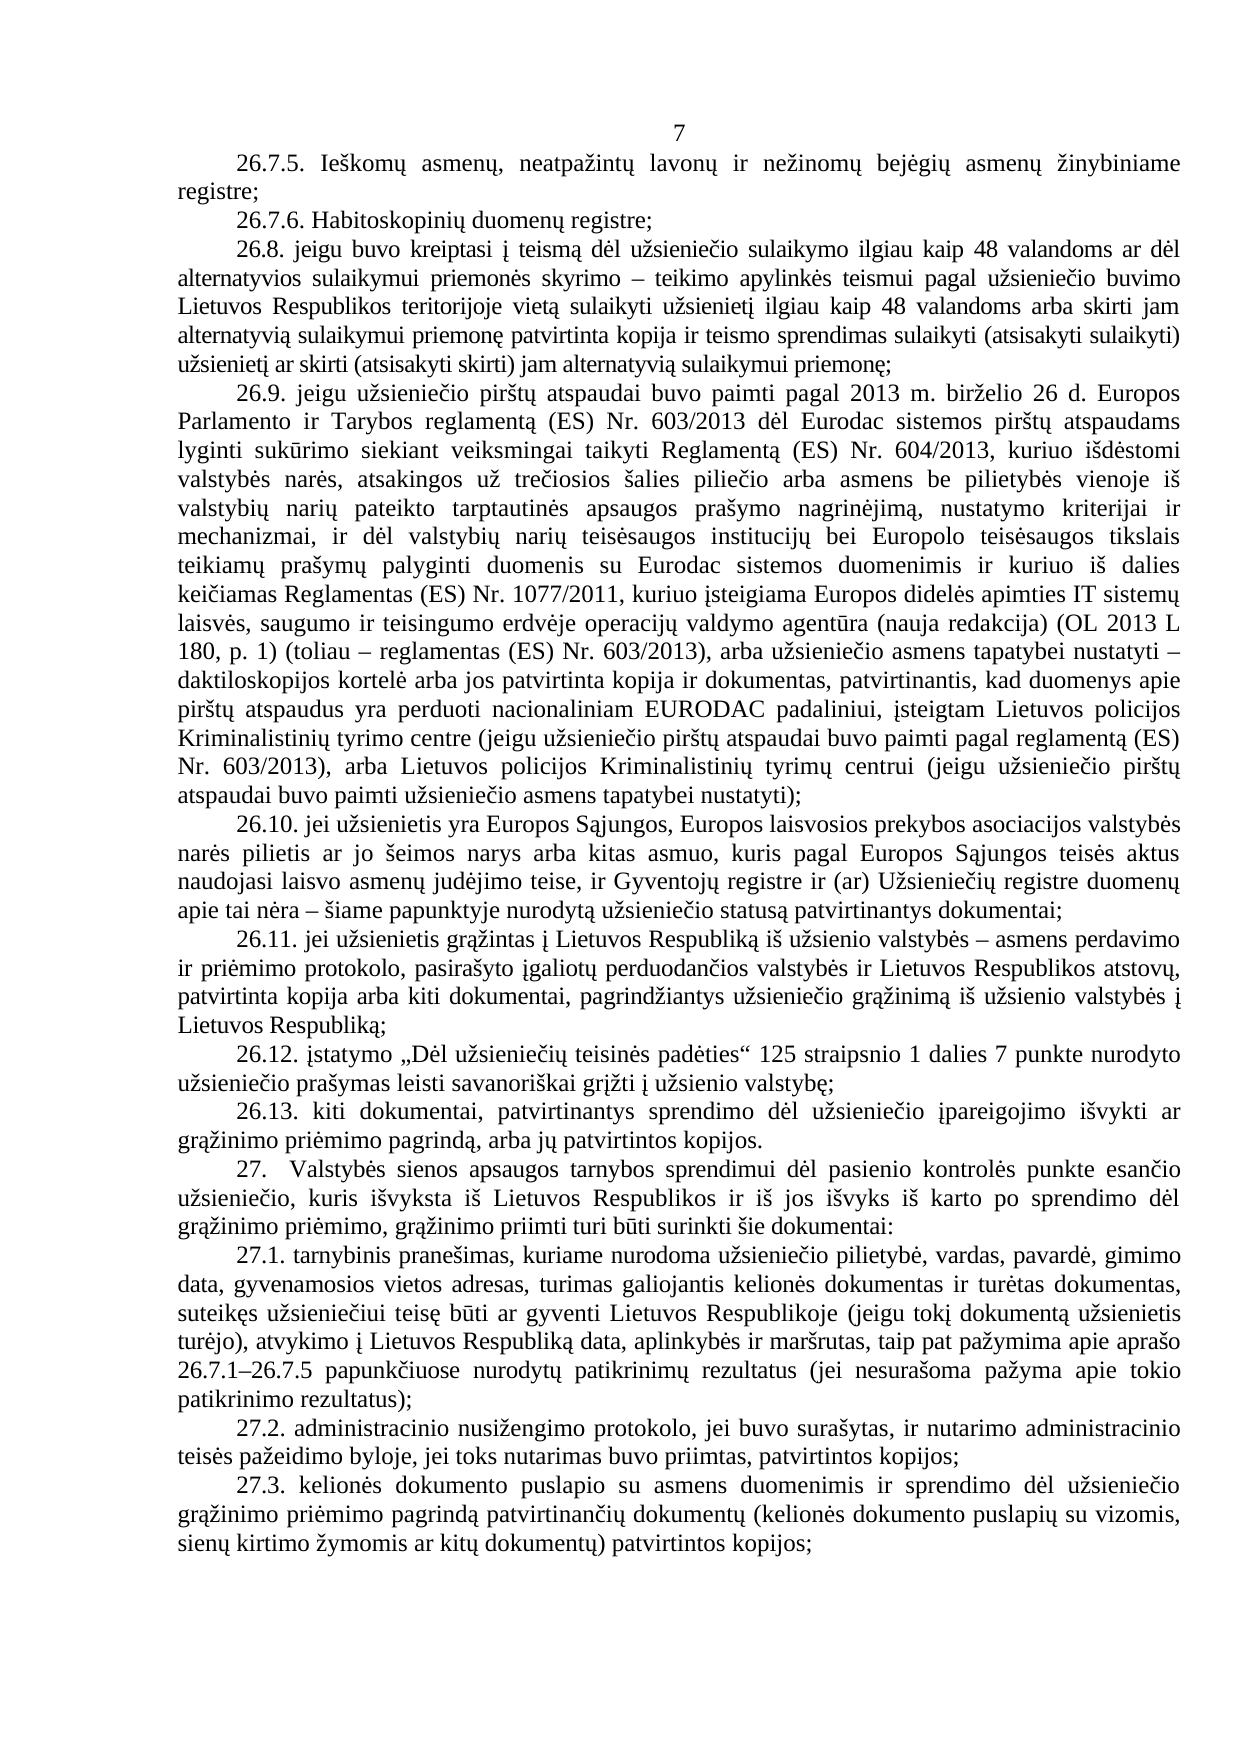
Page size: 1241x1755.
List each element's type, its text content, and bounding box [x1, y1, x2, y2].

text 26.7.5. Ieškomų asmenų, neatpažintų lavonų ir nežinomų bejėgių asmenų žinybiniame registre; [177, 148, 1181, 205]
text 26.8. jeigu buvo kreiptasi į teismą dėl užsieniečio sulaikymo ilgiau kaip 48 valandoms ar dėl alternatyvios sulaikymui priemonės skyrimo – teikimo apylinkės teismui pagal užsieniečio buvimo Lietuvos Respublikos teritorijoje vietą sulaikyti užsienietį ilgiau kaip 48 valandoms arba skirti jam alternatyvią sulaikymui priemonę patvirtinta kopija ir teismo sprendimas sulaikyti (atsisakyti sulaikyti) užsienietį ar skirti (atsisakyti skirti) jam alternatyvią sulaikymui priemonę; [177, 234, 1181, 378]
text 26.9. jeigu užsieniečio pirštų atspaudai buvo paimti pagal 2013 m. birželio 26 d. Europos Parlamento ir Tarybos reglamentą (ES) Nr. 603/2013 dėl Eurodac sistemos pirštų atspaudams lyginti sukūrimo siekiant veiksmingai taikyti Reglamentą (ES) Nr. 604/2013, kuriuo išdėstomi valstybės narės, atsakingos už trečiosios šalies piliečio arba asmens be pilietybės vienoje iš valstybių narių pateikto tarptautinės apsaugos prašymo nagrinėjimą, nustatymo kriterijai ir mechanizmai, ir dėl valstybių narių teisėsaugos institucijų bei Europolo teisėsaugos tikslais teikiamų prašymų palyginti duomenis su Eurodac sistemos duomenimis ir kuriuo iš dalies keičiamas Reglamentas (ES) Nr. 1077/2011, kuriuo įsteigiama Europos didelės apimties IT sistemų laisvės, saugumo ir teisingumo erdvėje operacijų valdymo agentūra (nauja redakcija) (OL 2013 L 180, p. 1) (toliau – reglamentas (ES) Nr. 603/2013), arba užsieniečio asmens tapatybei nustatyti – daktiloskopijos kortelė arba jos patvirtinta kopija ir dokumentas, patvirtinantis, kad duomenys apie pirštų atspaudus yra perduoti nacionaliniam EURODAC padaliniui, įsteigtam Lietuvos policijos Kriminalistinių tyrimo centre (jeigu užsieniečio pirštų atspaudai buvo paimti pagal reglamentą (ES) Nr. 603/2013), arba Lietuvos policijos Kriminalistinių tyrimų centrui (jeigu užsieniečio pirštų atspaudai buvo paimti užsieniečio asmens tapatybei nustatyti); [177, 378, 1181, 809]
text 26.11. jei užsienietis grąžintas į Lietuvos Respubliką iš užsienio valstybės – asmens perdavimo ir priėmimo protokolo, pasirašyto įgaliotų perduodančios valstybės ir Lietuvos Respublikos atstovų, patvirtinta kopija arba kiti dokumentai, pagrindžiantys užsieniečio grąžinimą iš užsienio valstybės į Lietuvos Respubliką; [177, 924, 1181, 1039]
text 26.7.6. Habitoskopinių duomenų registre; [177, 205, 1181, 234]
text 27.1. tarnybinis pranešimas, kuriame nurodoma užsieniečio pilietybė, vardas, pavardė, gimimo data, gyvenamosios vietos adresas, turimas galiojantis kelionės dokumentas ir turėtas dokumentas, suteikęs užsieniečiui teisę būti ar gyventi Lietuvos Respublikoje (jeigu tokį dokumentą užsienietis turėjo), atvykimo į Lietuvos Respubliką data, aplinkybės ir maršrutas, taip pat pažymima apie aprašo 26.7.1–26.7.5 papunkčiuose nurodytų patikrinimų rezultatus (jei nesurašoma pažyma apie tokio patikrinimo rezultatus); [177, 1240, 1181, 1413]
text 26.12. įstatymo „Dėl užsieniečių teisinės padėties“ 125 straipsnio 1 dalies 7 punkte nurodyto užsieniečio prašymas leisti savanoriškai grįžti į užsienio valstybę; [177, 1039, 1181, 1096]
text 26.13. kiti dokumentai, patvirtinantys sprendimo dėl užsieniečio įpareigojimo išvykti ar grąžinimo priėmimo pagrindą, arba jų patvirtintos kopijos. [177, 1096, 1181, 1154]
text 26.10. jei užsienietis yra Europos Sąjungos, Europos laisvosios prekybos asociacijos valstybės narės pilietis ar jo šeimos narys arba kitas asmuo, kuris pagal Europos Sąjungos teisės aktus naudojasi laisvo asmenų judėjimo teise, ir Gyventojų registre ir (ar) Užsieniečių registre duomenų apie tai nėra – šiame papunktyje nurodytą užsieniečio statusą patvirtinantys dokumentai; [177, 809, 1181, 924]
text 27.2. administracinio nusižengimo protokolo, jei buvo surašytas, ir nutarimo administracinio teisės pažeidimo byloje, jei toks nutarimas buvo priimtas, patvirtintos kopijos; [177, 1413, 1181, 1470]
text 27. Valstybės sienos apsaugos tarnybos sprendimui dėl pasienio kontrolės punkte esančio užsieniečio, kuris išvyksta iš Lietuvos Respublikos ir iš jos išvyks iš karto po sprendimo dėl grąžinimo priėmimo, grąžinimo priimti turi būti surinkti šie dokumentai: [177, 1154, 1181, 1240]
text 27.3. kelionės dokumento puslapio su asmens duomenimis ir sprendimo dėl užsieniečio grąžinimo priėmimo pagrindą patvirtinančių dokumentų (kelionės dokumento puslapių su vizomis, sienų kirtimo žymomis ar kitų dokumentų) patvirtintos kopijos; [177, 1470, 1181, 1556]
